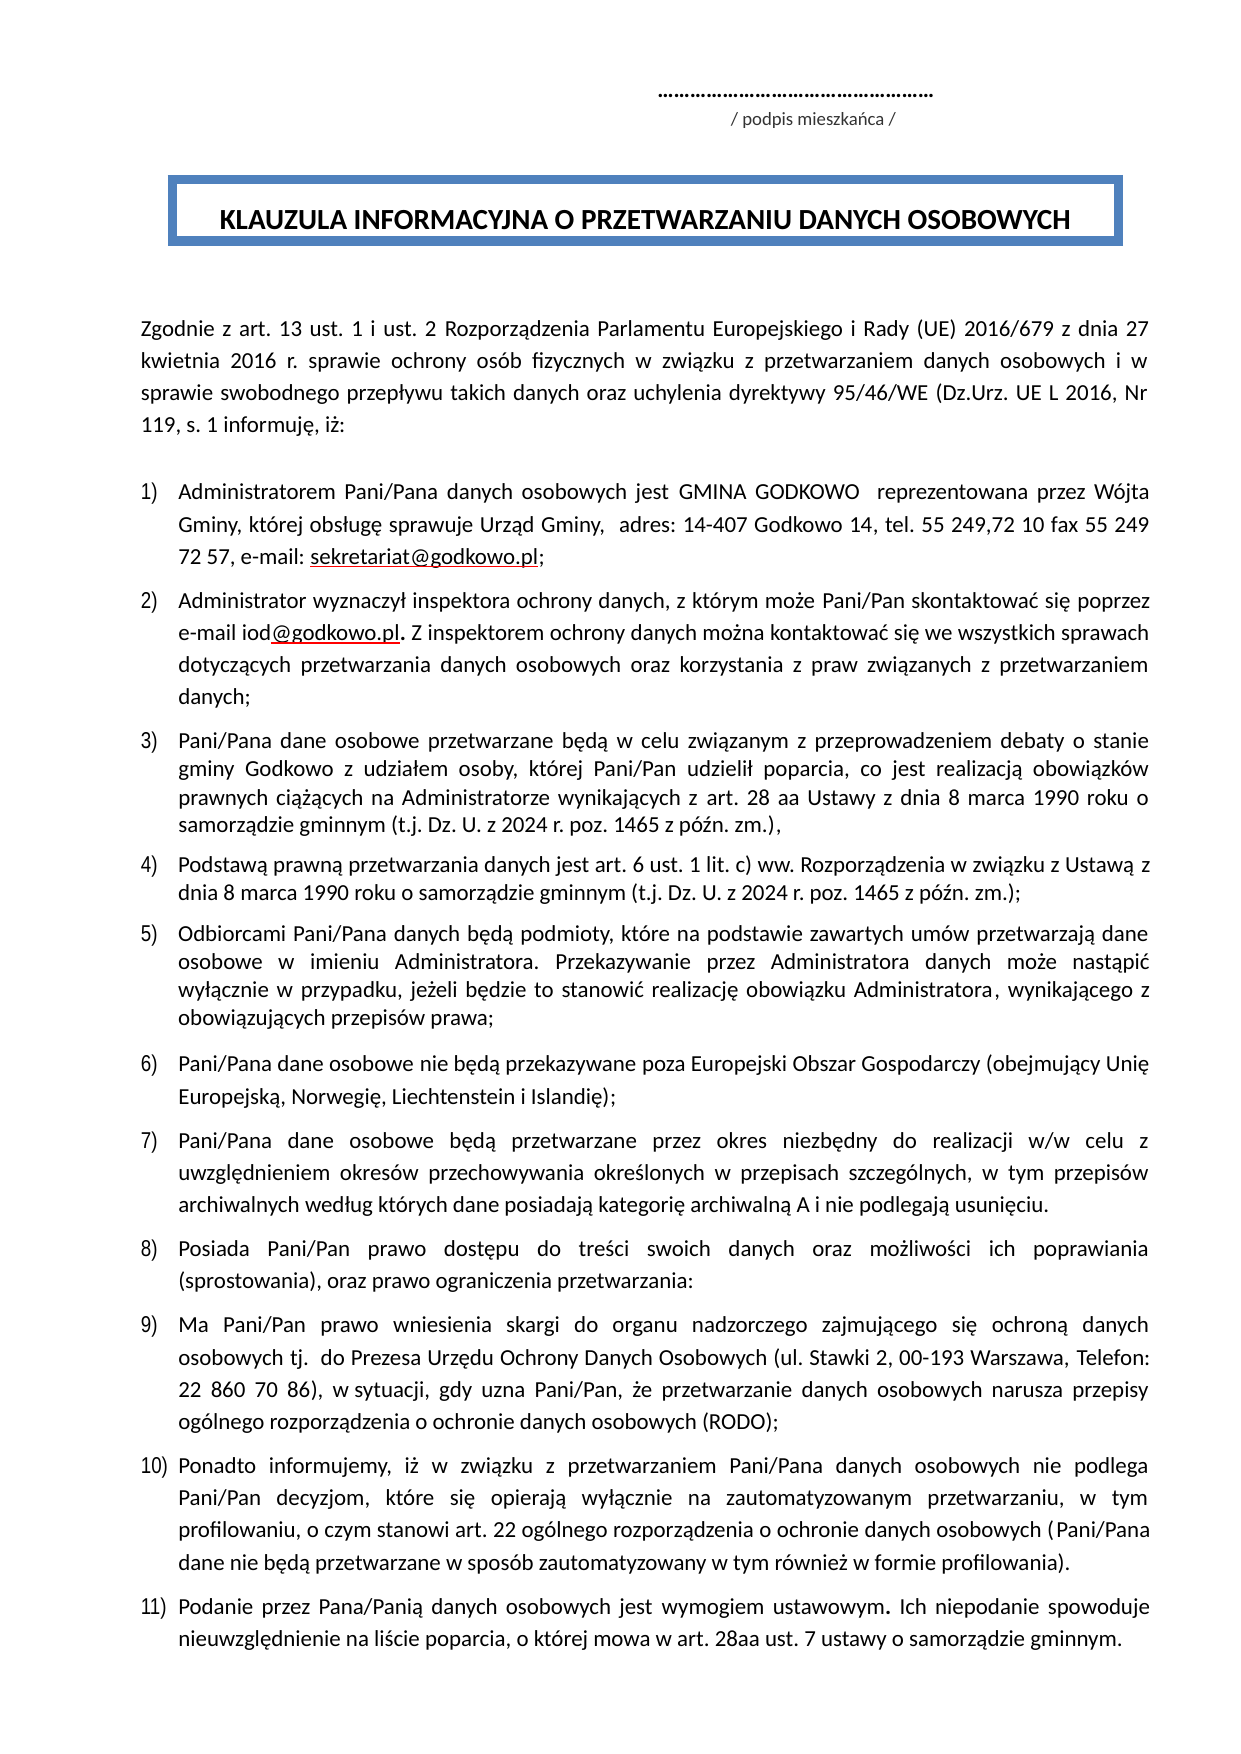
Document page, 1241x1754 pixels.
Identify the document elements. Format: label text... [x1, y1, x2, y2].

list Podstawą prawną przetwarzania danych jest art. 6 ust. 1 lit. c) ww. Rozporządzenia w związku z Ustawą z dnia 8 marca 1990 roku o samorządzie gminnym (t.j. Dz. U. z 2024 r. poz. 1465 z późn. zm.); [141, 851, 1150, 907]
list Podanie przez Pana/Panią danych osobowych jest wymogiem ustawowym. Ich niepodanie spowoduje nieuwzględnienie na liście poparcia, o której mowa w art. 28aa ust. 7 ustawy o samorządzie gminnym. [141, 1592, 1150, 1652]
list Administratorem Pani/Pana danych osobowych jest GMINA GODKOWO reprezentowana przez Wójta Gminy, której obsługę sprawuje Urząd Gminy, adres: 14-407 Godkowo 14, tel. 55 249,72 10 fax 55 249 72 57, e-mail: sekretariat@godkowo.pl; [141, 477, 1150, 570]
text / podpis mieszkańca / [583, 103, 1150, 131]
list Odbiorcami Pani/Pana danych będą podmioty, które na podstawie zawartych umów przetwarzają dane osobowe w imieniu Administratora. Przekazywanie przez Administratora danych może nastąpić wyłącznie w przypadku, jeżeli będzie to stanowić realizację obowiązku Administratora, wynikającego z obowiązujących przepisów prawa; [141, 919, 1150, 1031]
text …………………………………………… [583, 75, 1150, 103]
list Posiada Pani/Pan prawo dostępu do treści swoich danych oraz możliwości ich poprawiania (sprostowania), oraz prawo ograniczenia przetwarzania: [141, 1234, 1150, 1294]
list Ma Pani/Pan prawo wniesienia skargi do organu nadzorczego zajmującego się ochroną danych osobowych tj. do Prezesa Urzędu Ochrony Danych Osobowych (ul. Stawki 2, 00-193 Warszawa, Telefon: 22 860 70 86), w sytuacji, gdy uzna Pani/Pan, że przetwarzanie danych osobowych narusza przepisy ogólnego rozporządzenia o ochronie danych osobowych (RODO); [141, 1311, 1150, 1435]
list Pani/Pana dane osobowe nie będą przekazywane poza Europejski Obszar Gospodarczy (obejmujący Unię Europejską, Norwegię, Liechtenstein i Islandię); [141, 1049, 1150, 1110]
list Ponadto informujemy, iż w związku z przetwarzaniem Pani/Pana danych osobowych nie podlega Pani/Pan decyzjom, które się opierają wyłącznie na zautomatyzowanym przetwarzaniu, w tym profilowaniu, o czym stanowi art. 22 ogólnego rozporządzenia o ochronie danych osobowych (Pani/Pana dane nie będą przetwarzane w sposób zautomatyzowany w tym również w formie profilowania). [141, 1451, 1150, 1576]
text KLAUZULA INFORMACYJNA O PRZETWARZANIU DANYCH OSOBOWYCH [177, 184, 1114, 236]
text Zgodnie z art. 13 ust. 1 i ust. 2 Rozporządzenia Parlamentu Europejskiego i Rady (UE) 2016/679 z dnia 27 kwietnia 2016 r. sprawie ochrony osób fizycznych w związku z przetwarzaniem danych osobowych i w sprawie swobodnego przepływu takich danych oraz uchylenia dyrektywy 95/46/WE (Dz.Urz. UE L 2016, Nr 119, s. 1 informuję, iż: [141, 314, 1150, 438]
list Pani/Pana dane osobowe będą przetwarzane przez okres niezbędny do realizacji w/w celu z uwzględnieniem okresów przechowywania określonych w przepisach szczególnych, w tym przepisów archiwalnych według których dane posiadają kategorię archiwalną A i nie podlegają usunięciu. [141, 1126, 1150, 1218]
list Pani/Pana dane osobowe przetwarzane będą w celu związanym z przeprowadzeniem debaty o stanie gminy Godkowo z udziałem osoby, której Pani/Pan udzielił poparcia, co jest realizacją obowiązków prawnych ciążących na Administratorze wynikających z art. 28 aa Ustawy z dnia 8 marca 1990 roku o samorządzie gminnym (t.j. Dz. U. z 2024 r. poz. 1465 z późn. zm.), [141, 727, 1150, 839]
list Administrator wyznaczył inspektora ochrony danych, z którym może Pani/Pan skontaktować się poprzez e-mail iod@godkowo.pl. Z inspektorem ochrony danych można kontaktować się we wszystkich sprawach dotyczących przetwarzania danych osobowych oraz korzystania z praw związanych z przetwarzaniem danych; [141, 586, 1150, 711]
